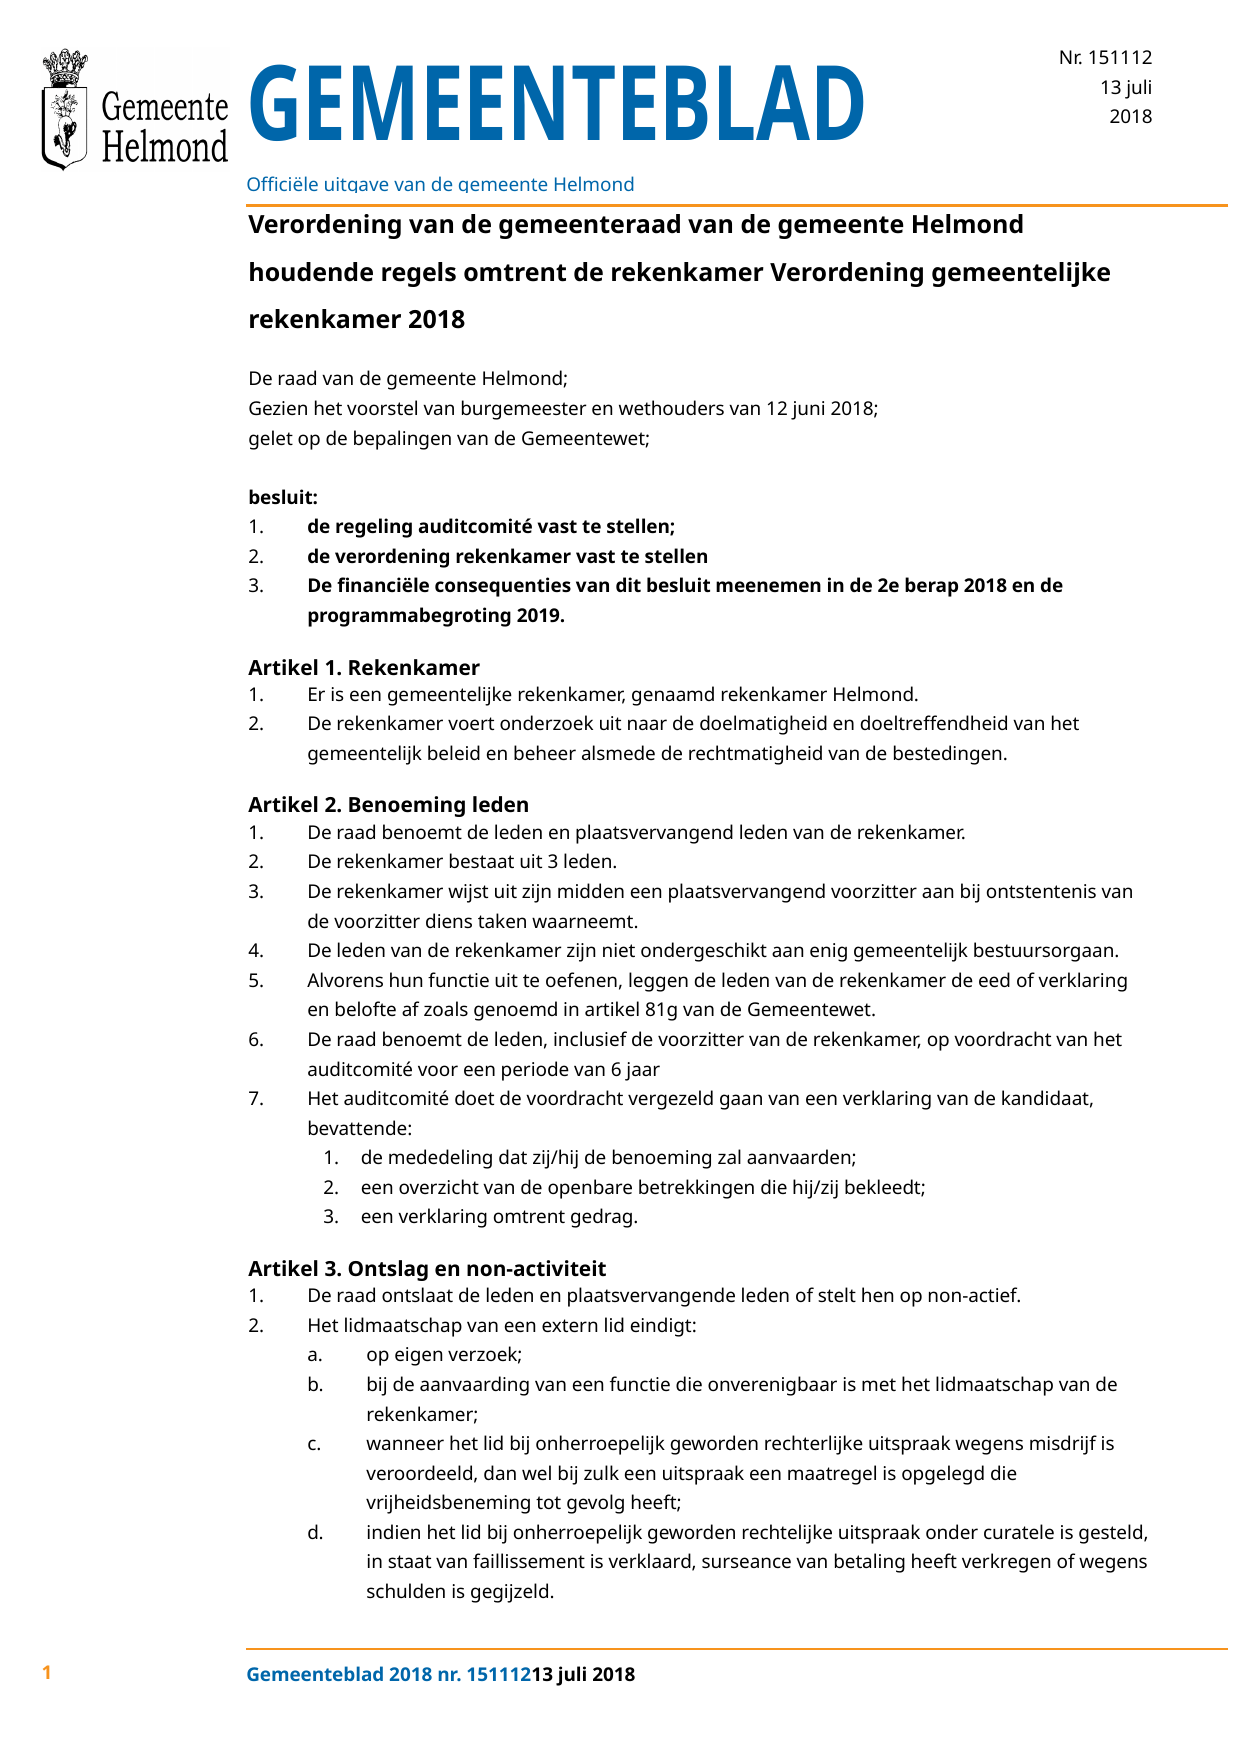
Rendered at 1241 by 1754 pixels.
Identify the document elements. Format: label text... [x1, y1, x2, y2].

list De rekenkamer voert onderzoek uit naar de doelmatigheid en doeltreffendheid van het gemeentelijk beleid en beheer alsmede de rechtmatigheid van de bestedingen. [248, 711, 1152, 766]
list Het auditcomité doet de voordracht vergezeld gaan van een verklaring van de kandidaat, bevattende: [248, 1085, 1152, 1141]
list De financiële consequenties van dit besluit meenemen in de 2e berap 2018 en de programmabegroting 2019. [248, 573, 1152, 628]
text Artikel 2. Benoeming leden [248, 791, 1152, 819]
list een verklaring omtrent gedrag. [323, 1204, 1152, 1229]
list de verordening rekenkamer vast te stellen [248, 543, 1152, 569]
text Artikel 1. Rekenkamer [248, 653, 1152, 681]
list indien het lid bij onherroepelijk geworden rechtelijke uitspraak onder curatele is gesteld, in staat van faillissement is verklaard, surseance van betaling heeft verkregen of wegens schulden is gegijzeld. [307, 1519, 1152, 1604]
text De raad van de gemeente Helmond; [248, 366, 1152, 391]
list De rekenkamer bestaat uit 3 leden. [248, 849, 1152, 874]
text Artikel 3. Ontslag en non-activiteit [248, 1254, 1152, 1282]
list De raad benoemt de leden en plaatsvervangend leden van de rekenkamer. [248, 819, 1152, 845]
list Er is een gemeentelijke rekenkamer, genaamd rekenkamer Helmond. [248, 681, 1152, 707]
list bij de aanvaarding van een functie die onverenigbaar is met het lidmaatschap van de rekenkamer; [307, 1371, 1152, 1427]
list Het lidmaatschap van een extern lid eindigt: [248, 1312, 1152, 1338]
text Gezien het voorstel van burgemeester en wethouders van 12 juni 2018; [248, 395, 1152, 421]
list de mededeling dat zij/hij de benoeming zal aanvaarden; [323, 1144, 1152, 1170]
picture [41, 47, 231, 172]
list De leden van de rekenkamer zijn niet ondergeschikt aan enig gemeentelijk bestuursorgaan. [248, 937, 1152, 963]
list op eigen verzoek; [307, 1342, 1152, 1367]
text besluit: [248, 484, 1152, 509]
list Alvorens hun functie uit te oefenen, leggen de leden van de rekenkamer de eed of verklaring en belofte af zoals genoemd in artikel 81g van de Gemeentewet. [248, 967, 1152, 1022]
list De rekenkamer wijst uit zijn midden een plaatsvervangend voorzitter aan bij ontstentenis van de voorzitter diens taken waarneemt. [248, 878, 1152, 933]
list een overzicht van de openbare betrekkingen die hij/zij bekleedt; [323, 1174, 1152, 1200]
list de regeling auditcomité vast te stellen; [248, 513, 1152, 539]
list De raad ontslaat de leden en plaatsvervangende leden of stelt hen op non-actief. [248, 1282, 1152, 1308]
text gelet op de bepalingen van de Gemeentewet; [248, 425, 1152, 450]
list De raad benoemt de leden, inclusief de voorzitter van de rekenkamer, op voordracht van het auditcomité voor een periode van 6 jaar [248, 1026, 1152, 1081]
text Verordening van de gemeenteraad van de gemeente Helmond houdende regels omtrent de rekenkamer Verordening gemeentelijke rekenkamer 2018 [248, 207, 1152, 336]
list wanneer het lid bij onherroepelijk geworden rechterlijke uitspraak wegens misdrijf is veroordeeld, dan wel bij zulk een uitspraak een maatregel is opgelegd die vrijheidsbeneming tot gevolg heeft; [307, 1430, 1152, 1515]
